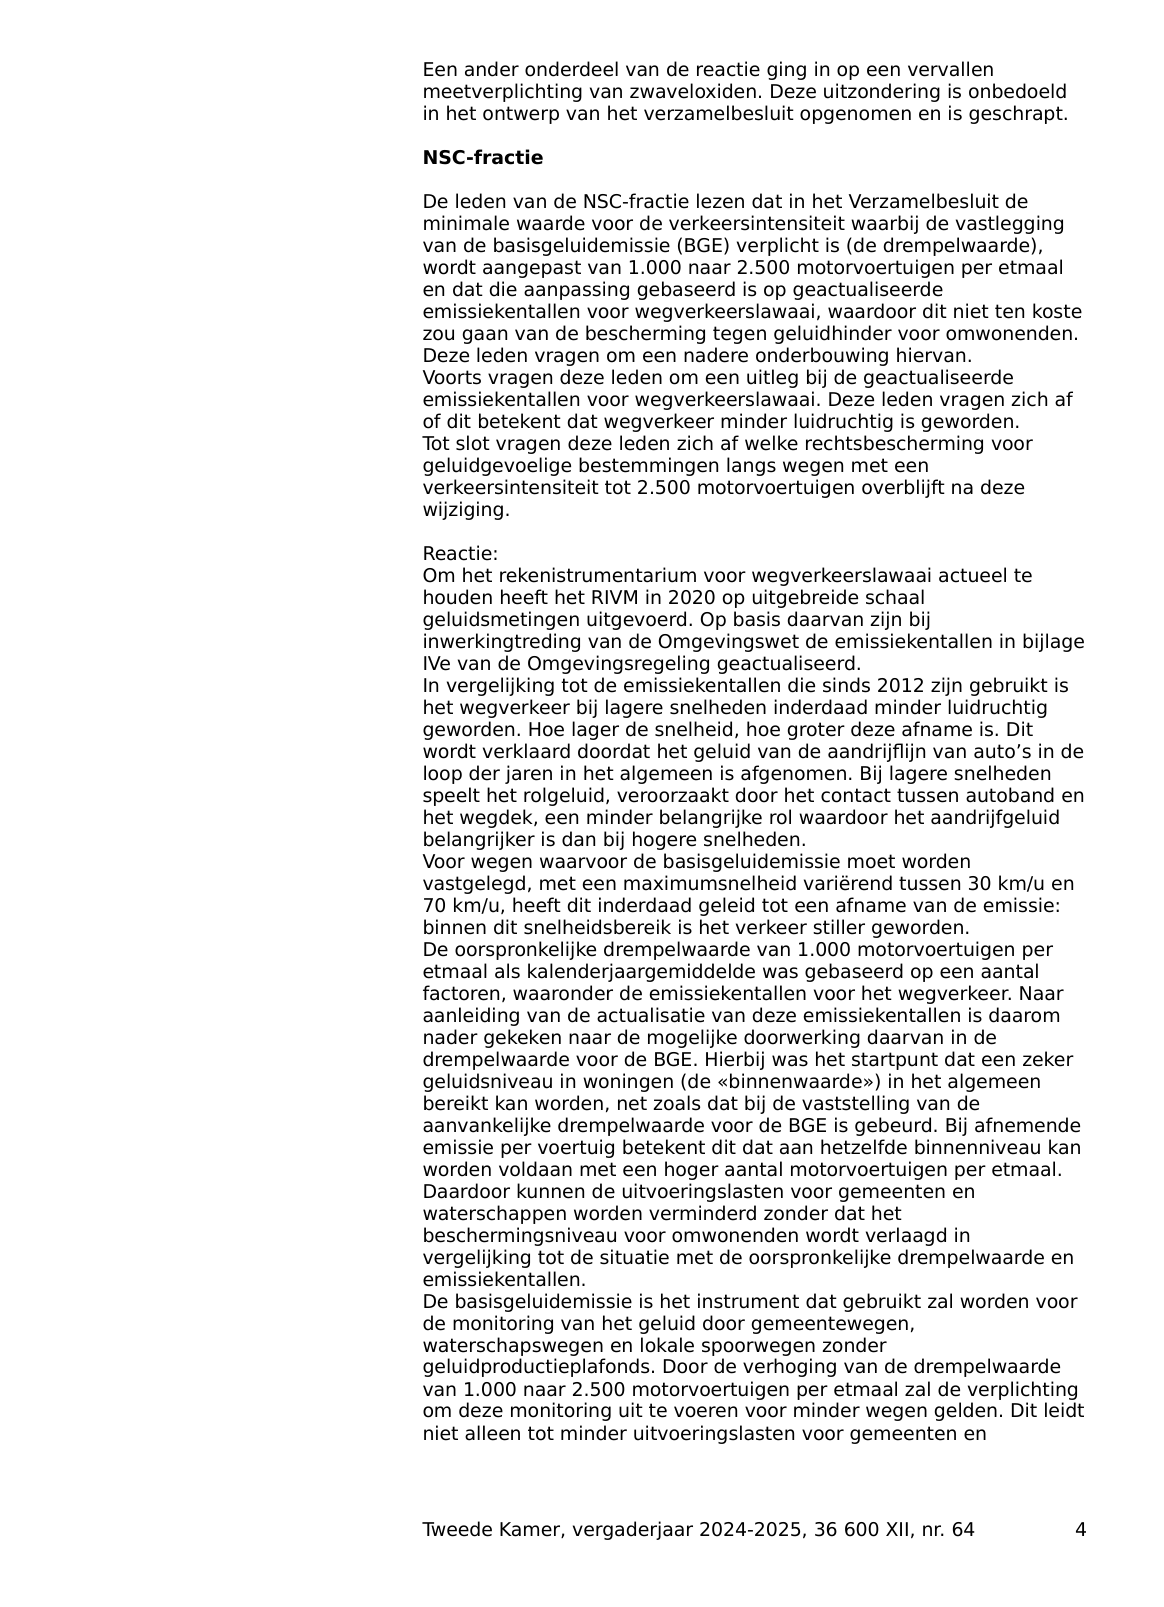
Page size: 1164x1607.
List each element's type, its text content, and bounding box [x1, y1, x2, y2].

text Reactie: [422, 543, 1087, 565]
text In vergelijking tot de emissiekentallen die sinds 2012 zijn gebruikt is het wegverkeer bij lagere snelheden inderdaad minder luidruchtig geworden. Hoe lager de snelheid, hoe groter deze afname is. Dit wordt verklaard doordat het geluid van de aandrijflijn van auto’s in de loop der jaren in het algemeen is afgenomen. Bij lagere snelheden speelt het rolgeluid, veroorzaakt door het contact tussen autoband en het wegdek, een minder belangrijke rol waardoor het aandrijfgeluid belangrijker is dan bij hogere snelheden. [422, 675, 1087, 851]
text De basisgeluidemissie is het instrument dat gebruikt zal worden voor de monitoring van het geluid door gemeentewegen, waterschapswegen en lokale spoorwegen zonder geluidproductieplafonds. Door de verhoging van de drempelwaarde van 1.000 naar 2.500 motorvoertuigen per etmaal zal de verplichting om deze monitoring uit te voeren voor minder wegen gelden. Dit leidt niet alleen tot minder uitvoeringslasten voor gemeenten en [422, 1291, 1087, 1444]
text De leden van de NSC-fractie lezen dat in het Verzamelbesluit de minimale waarde voor de verkeersintensiteit waarbij de vastlegging van de basisgeluidemissie (BGE) verplicht is (de drempelwaarde), wordt aangepast van 1.000 naar 2.500 motorvoertuigen per etmaal en dat die aanpassing gebaseerd is op geactualiseerde emissiekentallen voor wegverkeerslawaai, waardoor dit niet ten koste zou gaan van de bescherming tegen geluidhinder voor omwonenden. Deze leden vragen om een nadere onderbouwing hiervan. [422, 191, 1087, 367]
text Tot slot vragen deze leden zich af welke rechtsbescherming voor geluidgevoelige bestemmingen langs wegen met een verkeersintensiteit tot 2.500 motorvoertuigen overblijft na deze wijziging. [422, 433, 1087, 521]
text Voor wegen waarvoor de basisgeluidemissie moet worden vastgelegd, met een maximumsnelheid variërend tussen 30 km/u en 70 km/u, heeft dit inderdaad geleid tot een afname van de emissie: binnen dit snelheidsbereik is het verkeer stiller geworden. [422, 851, 1087, 939]
text Voorts vragen deze leden om een uitleg bij de geactualiseerde emissiekentallen voor wegverkeerslawaai. Deze leden vragen zich af of dit betekent dat wegverkeer minder luidruchtig is geworden. [422, 367, 1087, 433]
text Een ander onderdeel van de reactie ging in op een vervallen meetverplichting van zwaveloxiden. Deze uitzondering is onbedoeld in het ontwerp van het verzamelbesluit opgenomen en is geschrapt. [422, 59, 1087, 125]
text Om het rekenistrumentarium voor wegverkeerslawaai actueel te houden heeft het RIVM in 2020 op uitgebreide schaal geluidsmetingen uitgevoerd. Op basis daarvan zijn bij inwerkingtreding van de Omgevingswet de emissiekentallen in bijlage IVe van de Omgevingsregeling geactualiseerd. [422, 565, 1087, 675]
subtitle NSC-fractie [422, 147, 1087, 169]
text De oorspronkelijke drempelwaarde van 1.000 motorvoertuigen per etmaal als kalenderjaargemiddelde was gebaseerd op een aantal factoren, waaronder de emissiekentallen voor het wegverkeer. Naar aanleiding van de actualisatie van deze emissiekentallen is daarom nader gekeken naar de mogelijke doorwerking daarvan in de drempelwaarde voor de BGE. Hierbij was het startpunt dat een zeker geluidsniveau in woningen (de «binnenwaarde») in het algemeen bereikt kan worden, net zoals dat bij de vaststelling van de aanvankelijke drempelwaarde voor de BGE is gebeurd. Bij afnemende emissie per voertuig betekent dit dat aan hetzelfde binnenniveau kan worden voldaan met een hoger aantal motorvoertuigen per etmaal. Daardoor kunnen de uitvoeringslasten voor gemeenten en waterschappen worden verminderd zonder dat het beschermingsniveau voor omwonenden wordt verlaagd in vergelijking tot de situatie met de oorspronkelijke drempelwaarde en emissiekentallen. [422, 939, 1087, 1291]
